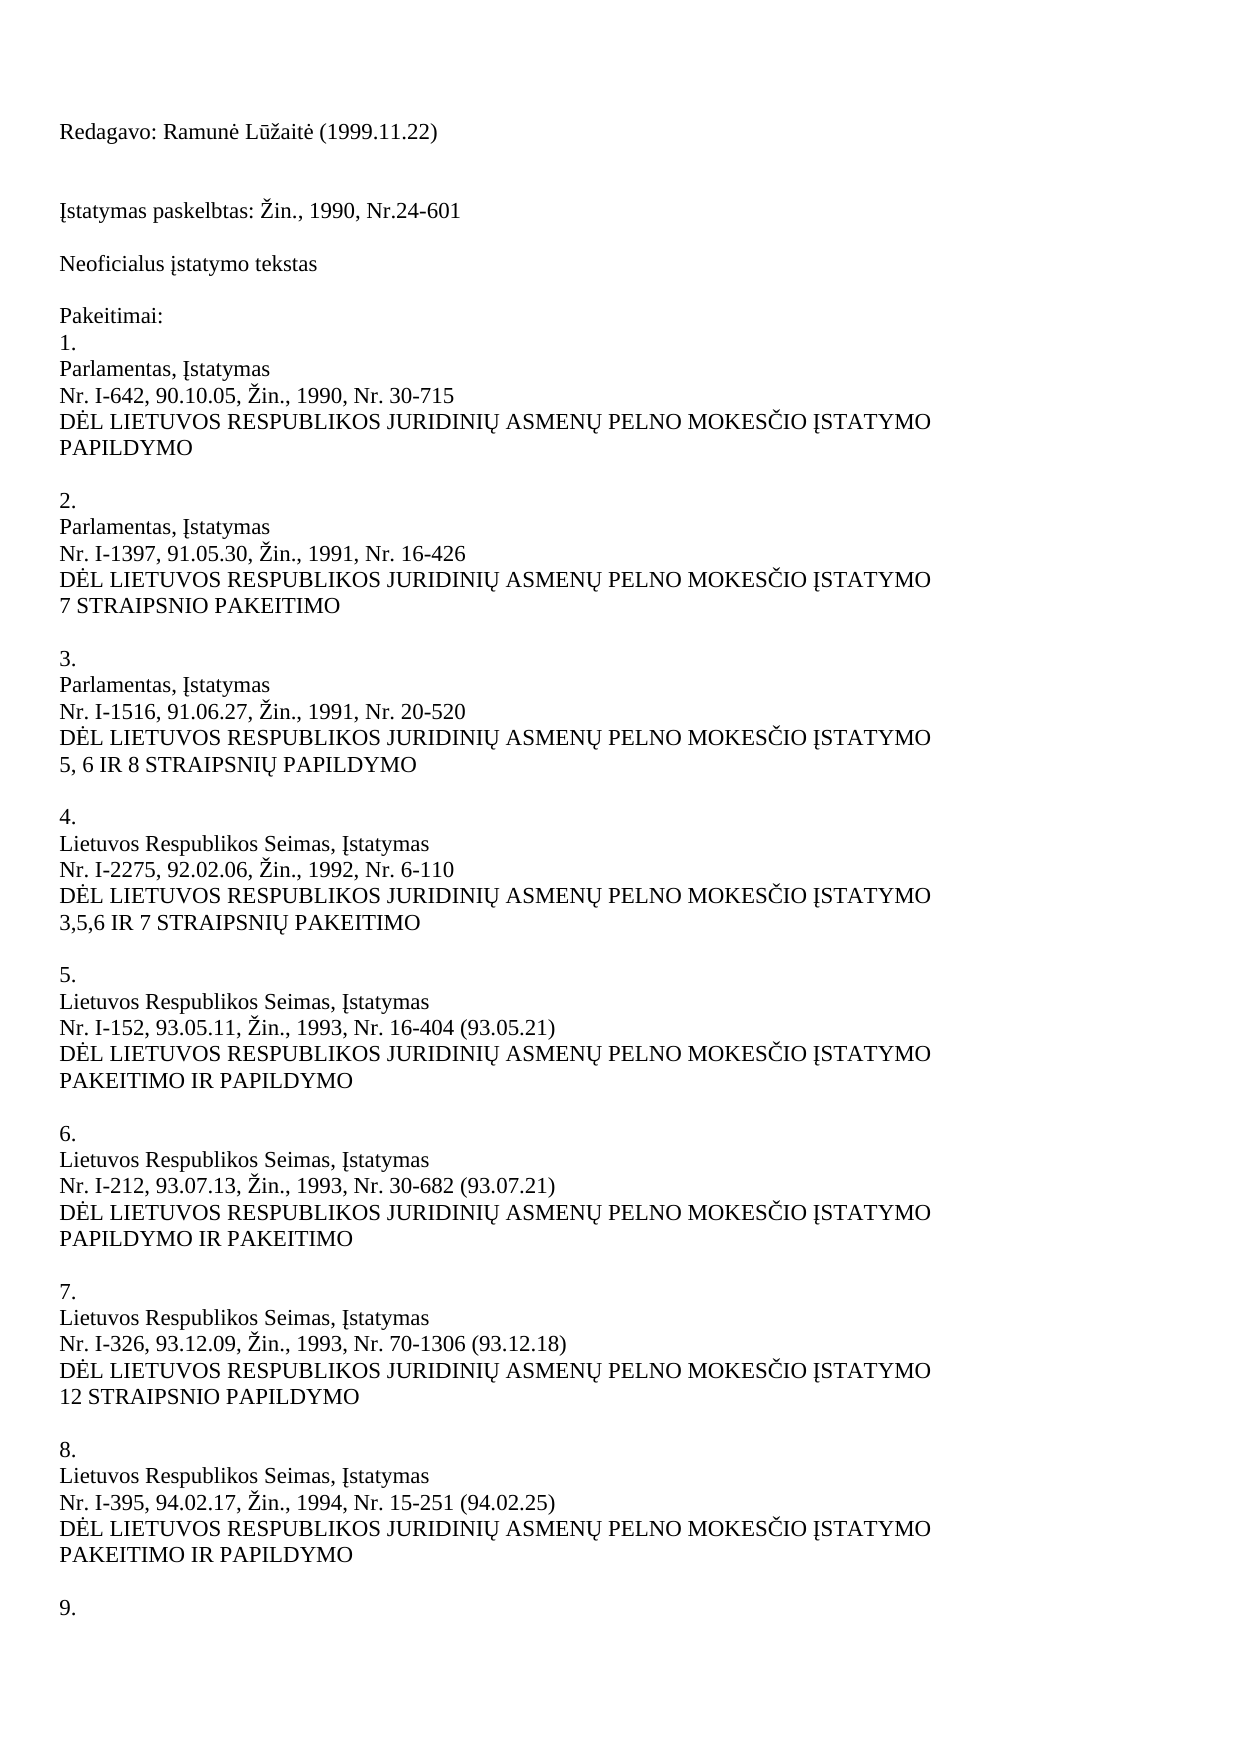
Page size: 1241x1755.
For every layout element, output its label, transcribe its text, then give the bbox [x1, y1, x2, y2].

text Nr. I-212, 93.07.13, Žin., 1993, Nr. 30-682 (93.07.21) [59, 1172, 1122, 1199]
text DĖL LIETUVOS RESPUBLIKOS JURIDINIŲ ASMENŲ PELNO MOKESČIO ĮSTATYMO [59, 1357, 1122, 1383]
text DĖL LIETUVOS RESPUBLIKOS JURIDINIŲ ASMENŲ PELNO MOKESČIO ĮSTATYMO [59, 724, 1122, 751]
text Nr. I-642, 90.10.05, Žin., 1990, Nr. 30-715 [59, 382, 1122, 408]
text Lietuvos Respublikos Seimas, Įstatymas [59, 1146, 1122, 1172]
text Nr. I-1516, 91.06.27, Žin., 1991, Nr. 20-520 [59, 698, 1122, 724]
text 12 STRAIPSNIO PAPILDYMO [59, 1383, 1122, 1409]
text Parlamentas, Įstatymas [59, 355, 1122, 382]
text 9. [59, 1594, 1122, 1620]
text Pakeitimai: [59, 303, 1122, 329]
text DĖL LIETUVOS RESPUBLIKOS JURIDINIŲ ASMENŲ PELNO MOKESČIO ĮSTATYMO [59, 882, 1122, 909]
text Lietuvos Respublikos Seimas, Įstatymas [59, 1304, 1122, 1330]
text 4. [59, 803, 1122, 830]
text Lietuvos Respublikos Seimas, Įstatymas [59, 988, 1122, 1014]
text 1. [59, 329, 1122, 355]
text Neoficialus įstatymo tekstas [59, 250, 1122, 276]
text Įstatymas paskelbtas: Žin., 1990, Nr.24-601 [59, 197, 1122, 223]
text Nr. I-2275, 92.02.06, Žin., 1992, Nr. 6-110 [59, 856, 1122, 882]
text 5. [59, 961, 1122, 988]
text Lietuvos Respublikos Seimas, Įstatymas [59, 1462, 1122, 1488]
text Lietuvos Respublikos Seimas, Įstatymas [59, 830, 1122, 856]
text DĖL LIETUVOS RESPUBLIKOS JURIDINIŲ ASMENŲ PELNO MOKESČIO ĮSTATYMO [59, 1199, 1122, 1225]
text PAKEITIMO IR PAPILDYMO [59, 1067, 1122, 1093]
text Nr. I-326, 93.12.09, Žin., 1993, Nr. 70-1306 (93.12.18) [59, 1330, 1122, 1357]
text Parlamentas, Įstatymas [59, 672, 1122, 698]
text Nr. I-1397, 91.05.30, Žin., 1991, Nr. 16-426 [59, 540, 1122, 566]
text PAPILDYMO IR PAKEITIMO [59, 1225, 1122, 1251]
text 3,5,6 IR 7 STRAIPSNIŲ PAKEITIMO [59, 909, 1122, 935]
text DĖL LIETUVOS RESPUBLIKOS JURIDINIŲ ASMENŲ PELNO MOKESČIO ĮSTATYMO [59, 566, 1122, 592]
text 8. [59, 1436, 1122, 1462]
text Redagavo: Ramunė Lūžaitė (1999.11.22) [59, 118, 1122, 144]
text DĖL LIETUVOS RESPUBLIKOS JURIDINIŲ ASMENŲ PELNO MOKESČIO ĮSTATYMO [59, 1041, 1122, 1067]
text 6. [59, 1119, 1122, 1146]
text Parlamentas, Įstatymas [59, 513, 1122, 540]
text 7. [59, 1278, 1122, 1304]
text 3. [59, 645, 1122, 672]
text DĖL LIETUVOS RESPUBLIKOS JURIDINIŲ ASMENŲ PELNO MOKESČIO ĮSTATYMO [59, 408, 1122, 434]
text 2. [59, 487, 1122, 513]
text 7 STRAIPSNIO PAKEITIMO [59, 592, 1122, 619]
text Nr. I-152, 93.05.11, Žin., 1993, Nr. 16-404 (93.05.21) [59, 1014, 1122, 1041]
text PAPILDYMO [59, 434, 1122, 461]
text PAKEITIMO IR PAPILDYMO [59, 1541, 1122, 1568]
text DĖL LIETUVOS RESPUBLIKOS JURIDINIŲ ASMENŲ PELNO MOKESČIO ĮSTATYMO [59, 1515, 1122, 1541]
text 5, 6 IR 8 STRAIPSNIŲ PAPILDYMO [59, 751, 1122, 777]
text Nr. I-395, 94.02.17, Žin., 1994, Nr. 15-251 (94.02.25) [59, 1488, 1122, 1515]
